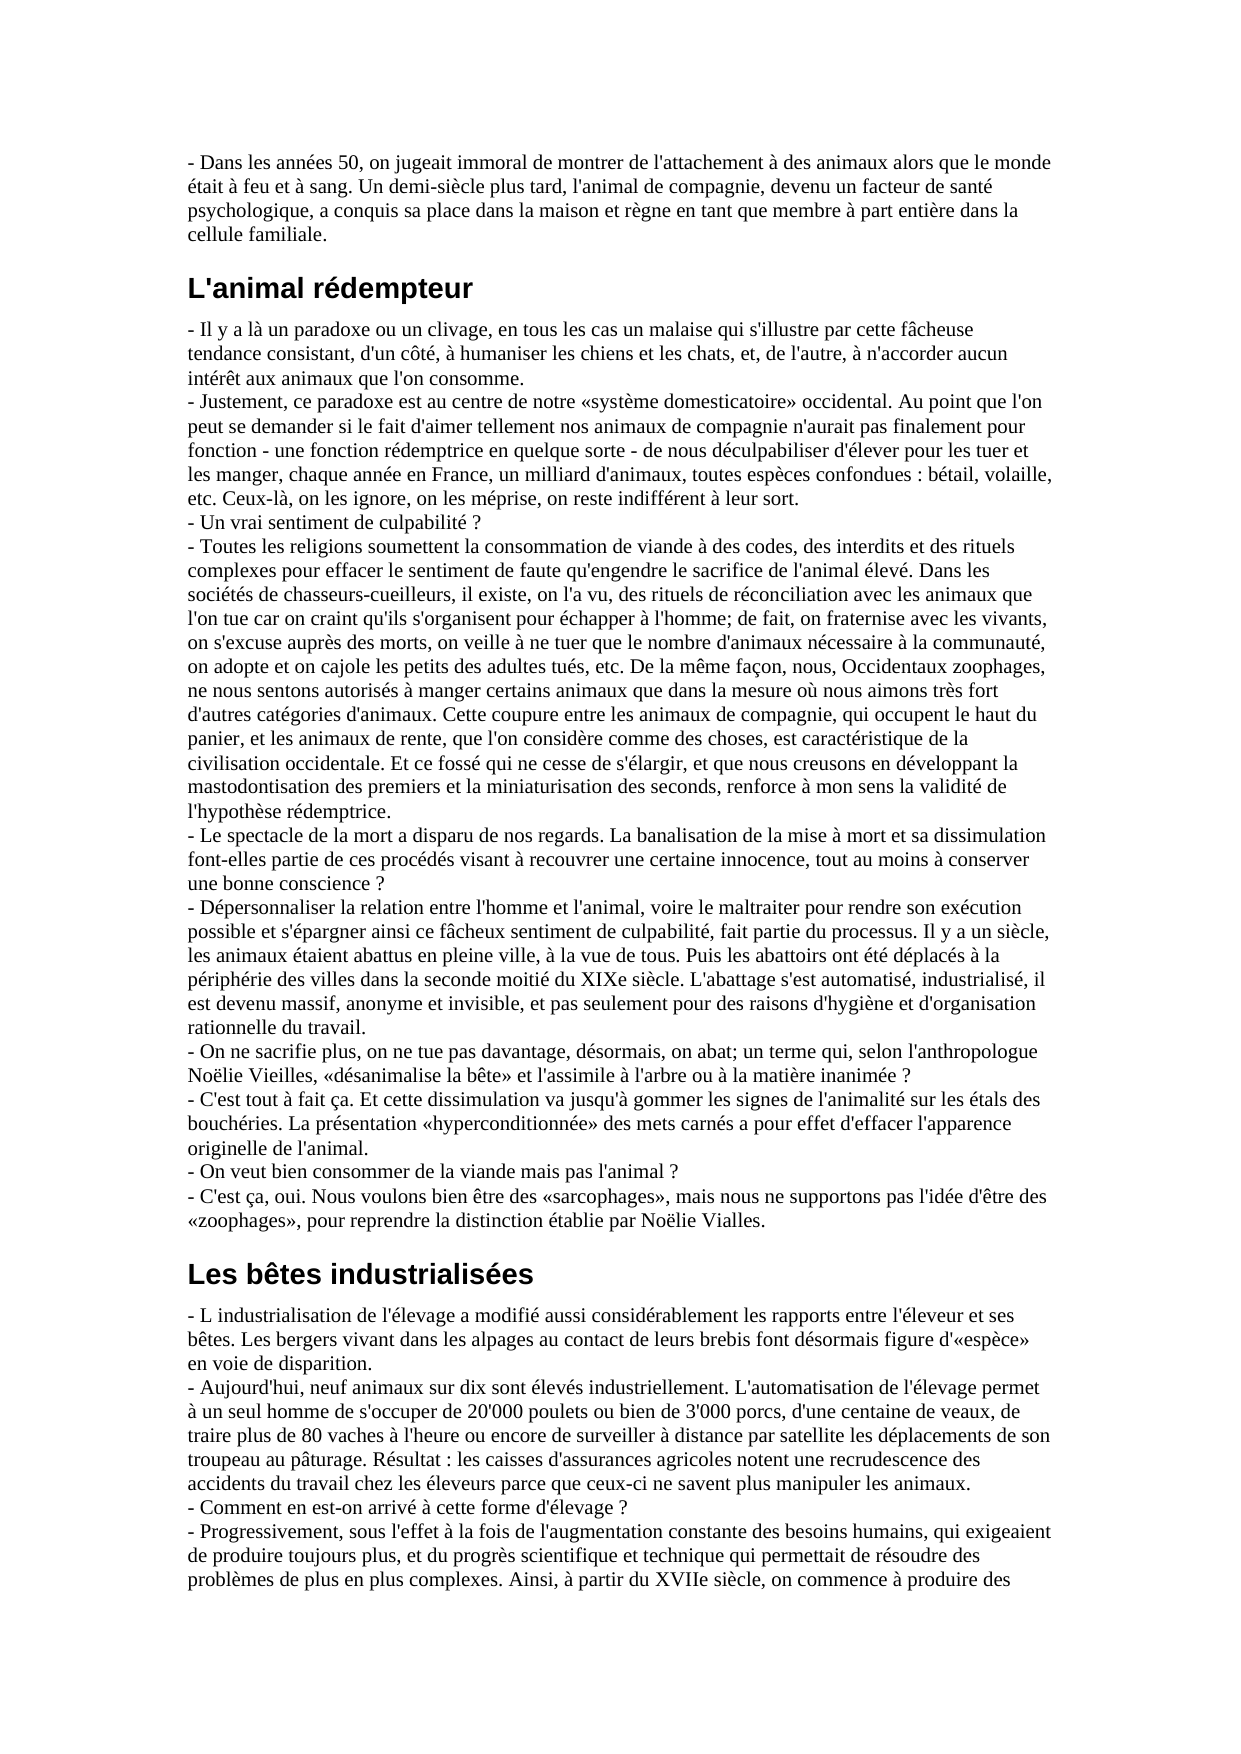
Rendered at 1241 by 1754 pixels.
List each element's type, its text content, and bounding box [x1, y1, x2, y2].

text - On ne sacrifie plus, on ne tue pas davantage, désor­mais, on abat; un terme qui, selon l'anthropologue Noëlie Vieilles, «désanimalise la bête» et l'assimile à l'arbre ou à la matière inanimée ? [187, 1039, 1053, 1087]
text - Toutes les religions soumettent la consommation de viande à des codes, des interdits et des rituels com­plexes pour effacer le sentiment de faute qu'engendre le sacrifice de l'animal élevé. Dans les sociétés de chasseurs-cueilleurs, il existe, on l'a vu, des rituels de récon­ciliation avec les animaux que l'on tue car on craint qu'ils s'organisent pour échapper à l'homme; de fait, on fraternise avec les vivants, on s'excuse auprès des morts, on veille à ne tuer que le nombre d'animaux nécessaire à la communauté, on adopte et on cajole les petits des adultes tués, etc. De la même façon, nous, Occidentaux zoophages, ne nous sentons autorisés à manger certains animaux que dans la mesure où nous aimons très fort d'autres catégories d'animaux. Cette coupure entre les animaux de compagnie, qui occupent le haut du panier, et les animaux de rente, que l'on considère comme des choses, est caractéristique de la civilisation occidentale. Et ce fossé qui ne cesse de s'élargir, et que nous creusons en développant la mastodontisation des premiers et la miniaturisation des seconds, renforce à mon sens la validité de l'hypothèse rédemptrice. [187, 534, 1053, 823]
subtitle Les bêtes industrialisées [187, 1257, 1053, 1290]
text - Un vrai sentiment de culpabilité ? [187, 510, 1053, 534]
text - Aujourd'hui, neuf animaux sur dix sont élevés indus­triellement. L'automatisation de l'élevage permet à un seul homme de s'occuper de 20'000 poulets ou bien de 3'000 porcs, d'une centaine de veaux, de traire plus de 80 vaches à l'heure ou encore de surveiller à distance par satellite les déplacements de son troupeau au pâturage. Résultat : les caisses d'assurances agricoles notent une recrudescence des accidents du travail chez les éleveurs parce que ceux-ci ne savent plus manipuler les animaux. [187, 1375, 1053, 1495]
text - C'est tout à fait ça. Et cette dissimulation va jusqu'à gommer les signes de l'animalité sur les étals des bouchéries. La présentation «hyperconditionnée» des mets carnés a pour effet d'effacer l'apparence originelle de l'animal. [187, 1087, 1053, 1159]
subtitle L'animal rédempteur [187, 271, 1053, 305]
text - Progressivement, sous l'effet à la fois de l'augmen­tation constante des besoins humains, qui exigeaient de produire toujours plus, et du progrès scientifique et technique qui permettait de résoudre des problèmes de plus en plus complexes. Ainsi, à partir du XVIIe siècle, on commence à produire des [187, 1519, 1053, 1591]
text - Il y a là un paradoxe ou un clivage, en tous les cas un malaise qui s'illustre par cette fâcheuse tendance consistant, d'un côté, à humaniser les chiens et les chats, et, de l'autre, à n'accorder aucun intérêt aux ani­maux que l'on consomme. [187, 317, 1053, 389]
text - On veut bien consommer de la viande mais pas l'animal ? [187, 1159, 1053, 1183]
text - Dépersonnaliser la relation entre l'homme et l'ani­mal, voire le maltraiter pour rendre son exécution pos­sible et s'épargner ainsi ce fâcheux sentiment de culpa­bilité, fait partie du processus. Il y a un siècle, les animaux étaient abattus en pleine ville, à la vue de tous. Puis les abattoirs ont été déplacés à la périphérie des villes dans la seconde moitié du XIXe siècle. L'abattage s'est automatisé, industrialisé, il est devenu massif, ano­nyme et invisible, et pas seulement pour des raisons d'hygiène et d'organisation rationnelle du travail. [187, 895, 1053, 1039]
text - L industrialisation de l'élevage a modifié aussi considérablement les rapports entre l'éleveur et ses bêtes. Les bergers vivant dans les alpages au contact de leurs brebis font désormais figure d'«espèce» en voie de disparition. [187, 1303, 1053, 1375]
text - Dans les années 50, on jugeait immoral de montrer de l'attachement à des animaux alors que le monde était à feu et à sang. Un demi-siècle plus tard, l'animal de compagnie, devenu un facteur de santé psychologique, a conquis sa place dans la maison et règne en tant que membre à part entière dans la cellule familiale. [187, 150, 1053, 246]
text - Le spectacle de la mort a disparu de nos regards. La banalisation de la mise à mort et sa dissimulation font-elles partie de ces procédés visant à recouvrer une certaine innocence, tout au moins à conserver une bonne conscience ? [187, 823, 1053, 895]
text - Comment en est-on arrivé à cette forme d'élevage ? [187, 1495, 1053, 1519]
text - C'est ça, oui. Nous voulons bien être des «sarco­phages», mais nous ne supportons pas l'idée d'être des «zoophages», pour reprendre la distinction établie par Noëlie Vialles. [187, 1183, 1053, 1232]
text - Justement, ce paradoxe est au centre de notre «sys­tème domesticatoire» occidental. Au point que l'on peut se demander si le fait d'aimer tellement nos ani­maux de compagnie n'aurait pas finalement pour fonc­tion - une fonction rédemptrice en quelque sorte - de nous déculpabiliser d'élever pour les tuer et les manger, chaque année en France, un milliard d'animaux, toutes espèces confondues : bétail, volaille, etc. Ceux-là, on les ignore, on les méprise, on reste indifférent à leur sort. [187, 389, 1053, 510]
